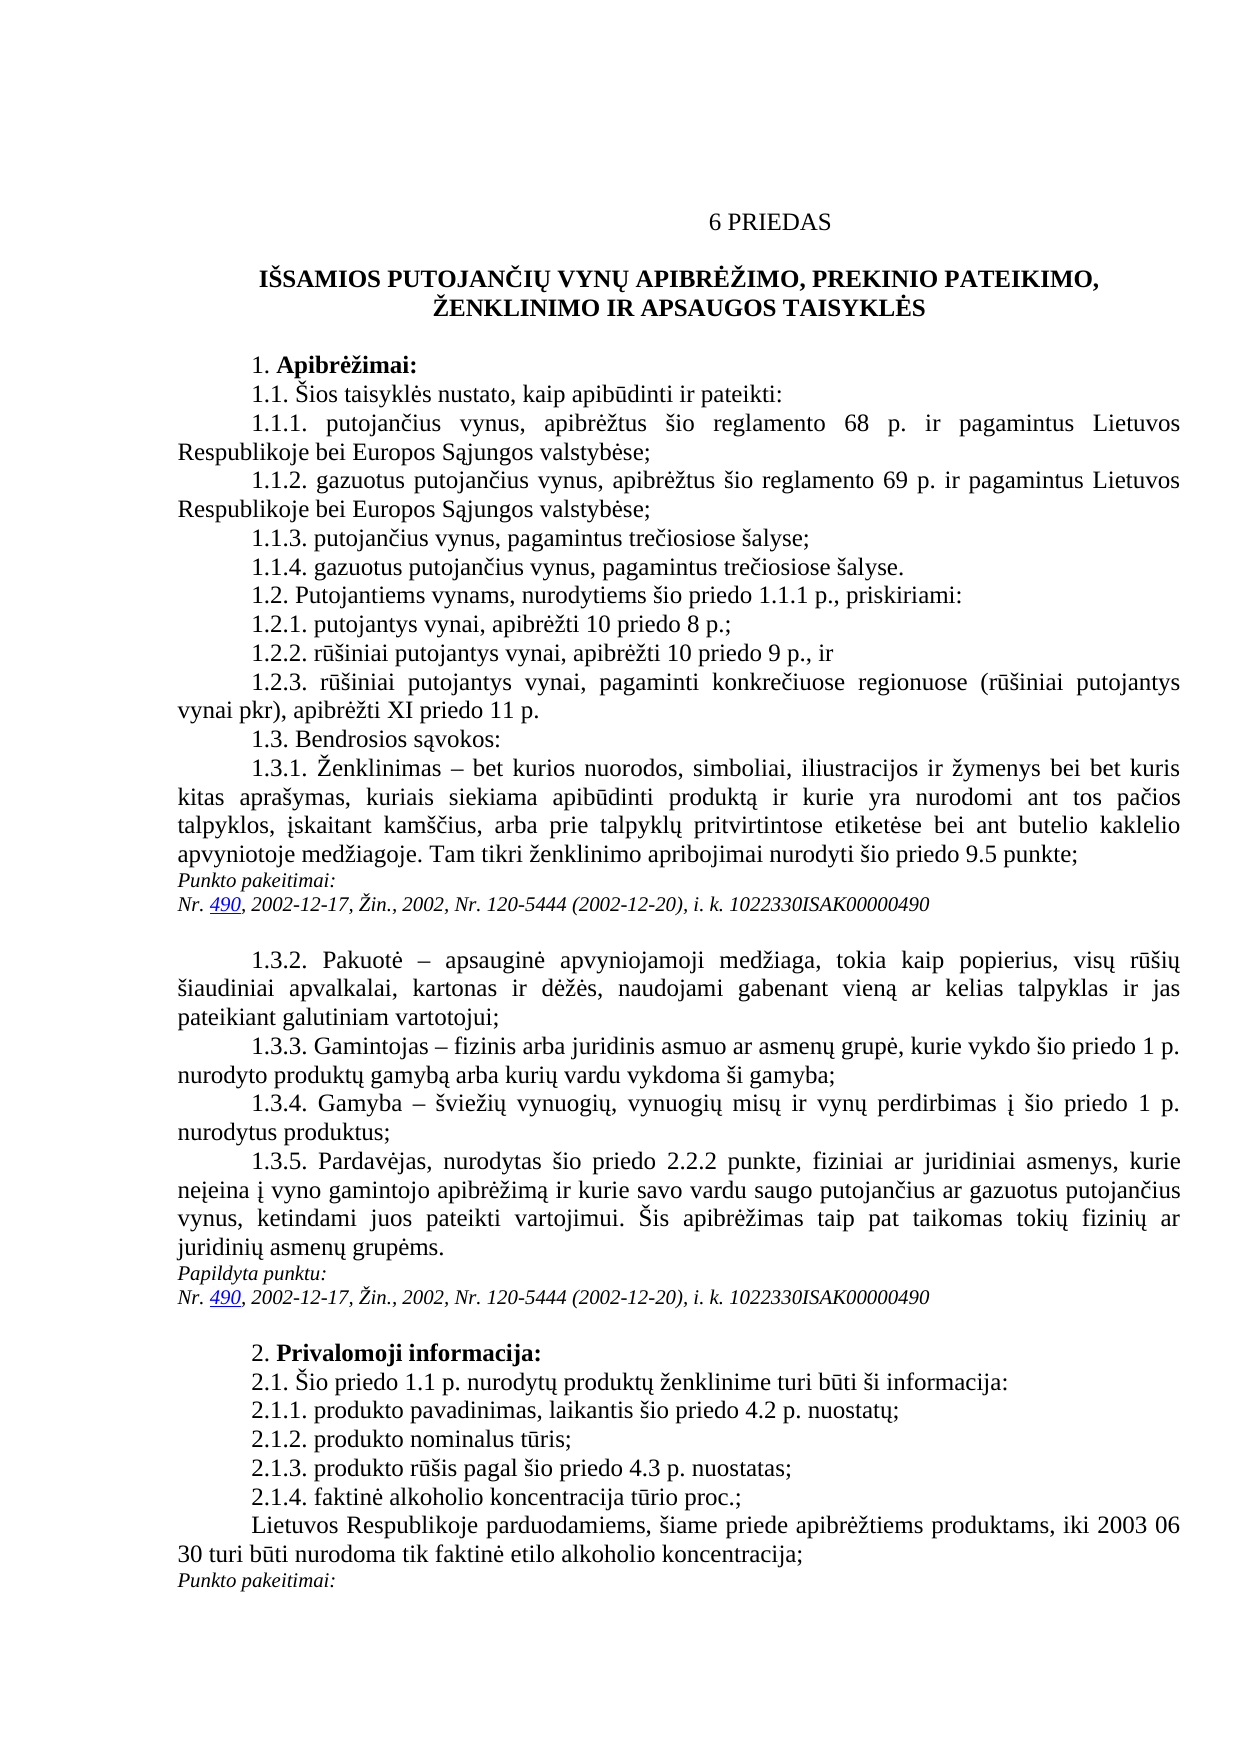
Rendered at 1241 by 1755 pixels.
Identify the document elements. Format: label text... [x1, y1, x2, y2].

text 1.1.3. putojančius vynus, pagamintus trečiosiose šalyse; [177, 523, 1181, 552]
text 1. Apibrėžimai: [177, 350, 1181, 379]
text 1.3.4. Gamyba – šviežių vynuogių, vynuogių misų ir vynų perdirbimas į šio priedo 1 p. nurodytus produktus; [177, 1088, 1181, 1146]
text 6 PRIEDAS [177, 207, 1181, 235]
text 1.2. Putojantiems vynams, nurodytiems šio priedo 1.1.1 p., priskiriami: [177, 580, 1181, 609]
text 1.3.1. Ženklinimas – bet kurios nuorodos, simboliai, iliustracijos ir žymenys bei bet kuris kitas aprašymas, kuriais siekiama apibūdinti produktą ir kurie yra nurodomi ant tos pačios talpyklos, įskaitant kamščius, arba prie talpyklų pritvirtintose etiketėse bei ant butelio kaklelio apvyniotoje medžiagoje. Tam tikri ženklinimo apribojimai nurodyti šio priedo 9.5 punkte; [177, 753, 1181, 868]
text 1.3.3. Gamintojas – fizinis arba juridinis asmuo ar asmenų grupė, kurie vykdo šio priedo 1 p. nurodyto produktų gamybą arba kurių vardu vykdoma ši gamyba; [177, 1031, 1181, 1088]
text 2.1.4. faktinė alkoholio koncentracija tūrio proc.; [177, 1482, 1181, 1510]
text 2.1.2. produkto nominalus tūris; [177, 1424, 1181, 1453]
text 1.2.2. rūšiniai putojantys vynai, apibrėžti 10 priedo 9 p., ir [177, 638, 1181, 667]
text 2.1.3. produkto rūšis pagal šio priedo 4.3 p. nuostatas; [177, 1453, 1181, 1482]
text 1.3.2. Pakuotė – apsauginė apvyniojamoji medžiaga, tokia kaip popierius, visų rūšių šiaudiniai apvalkalai, kartonas ir dėžės, naudojami gabenant vieną ar kelias talpyklas ir jas pateikiant galutiniam vartotojui; [177, 945, 1181, 1031]
text 1.1.4. gazuotus putojančius vynus, pagamintus trečiosiose šalyse. [177, 552, 1181, 580]
text Nr. 490, 2002-12-17, Žin., 2002, Nr. 120-5444 (2002-12-20), i. k. 1022330ISAK00000490 [177, 1285, 1181, 1309]
text IŠSAMIOS PUTOJANČIŲ VYNŲ APIBRĖŽIMO, PREKINIO PATEIKIMO, ŽENKLINIMO IR APSAUGOS TAISYKLĖS [177, 264, 1181, 322]
text 1.3. Bendrosios sąvokos: [177, 724, 1181, 753]
text Nr. 490, 2002-12-17, Žin., 2002, Nr. 120-5444 (2002-12-20), i. k. 1022330ISAK00000490 [177, 892, 1181, 916]
text Punkto pakeitimai: [177, 1568, 1181, 1592]
text Punkto pakeitimai: [177, 868, 1181, 892]
text 1.2.1. putojantys vynai, apibrėžti 10 priedo 8 p.; [177, 609, 1181, 638]
text 1.2.3. rūšiniai putojantys vynai, pagaminti konkrečiuose regionuose (rūšiniai putojantys vynai pkr), apibrėžti XI priedo 11 p. [177, 667, 1181, 724]
text 2. Privalomoji informacija: [177, 1338, 1181, 1367]
text 1.1. Šios taisyklės nustato, kaip apibūdinti ir pateikti: [177, 379, 1181, 408]
text Lietuvos Respublikoje parduodamiems, šiame priede apibrėžtiems produktams, iki 2003 06 30 turi būti nurodoma tik faktinė etilo alkoholio koncentracija; [177, 1510, 1181, 1568]
text 2.1.1. produkto pavadinimas, laikantis šio priedo 4.2 p. nuostatų; [177, 1395, 1181, 1424]
text 1.3.5. Pardavėjas, nurodytas šio priedo 2.2.2 punkte, fiziniai ar juridiniai asmenys, kurie neįeina į vyno gamintojo apibrėžimą ir kurie savo vardu saugo putojančius ar gazuotus putojančius vynus, ketindami juos pateikti vartojimui. Šis apibrėžimas taip pat taikomas tokių fizinių ar juridinių asmenų grupėms. [177, 1146, 1181, 1261]
text Papildyta punktu: [177, 1261, 1181, 1285]
text 1.1.1. putojančius vynus, apibrėžtus šio reglamento 68 p. ir pagamintus Lietuvos Respublikoje bei Europos Sąjungos valstybėse; [177, 408, 1181, 465]
text 1.1.2. gazuotus putojančius vynus, apibrėžtus šio reglamento 69 p. ir pagamintus Lietuvos Respublikoje bei Europos Sąjungos valstybėse; [177, 465, 1181, 523]
text 2.1. Šio priedo 1.1 p. nurodytų produktų ženklinime turi būti ši informacija: [177, 1367, 1181, 1395]
